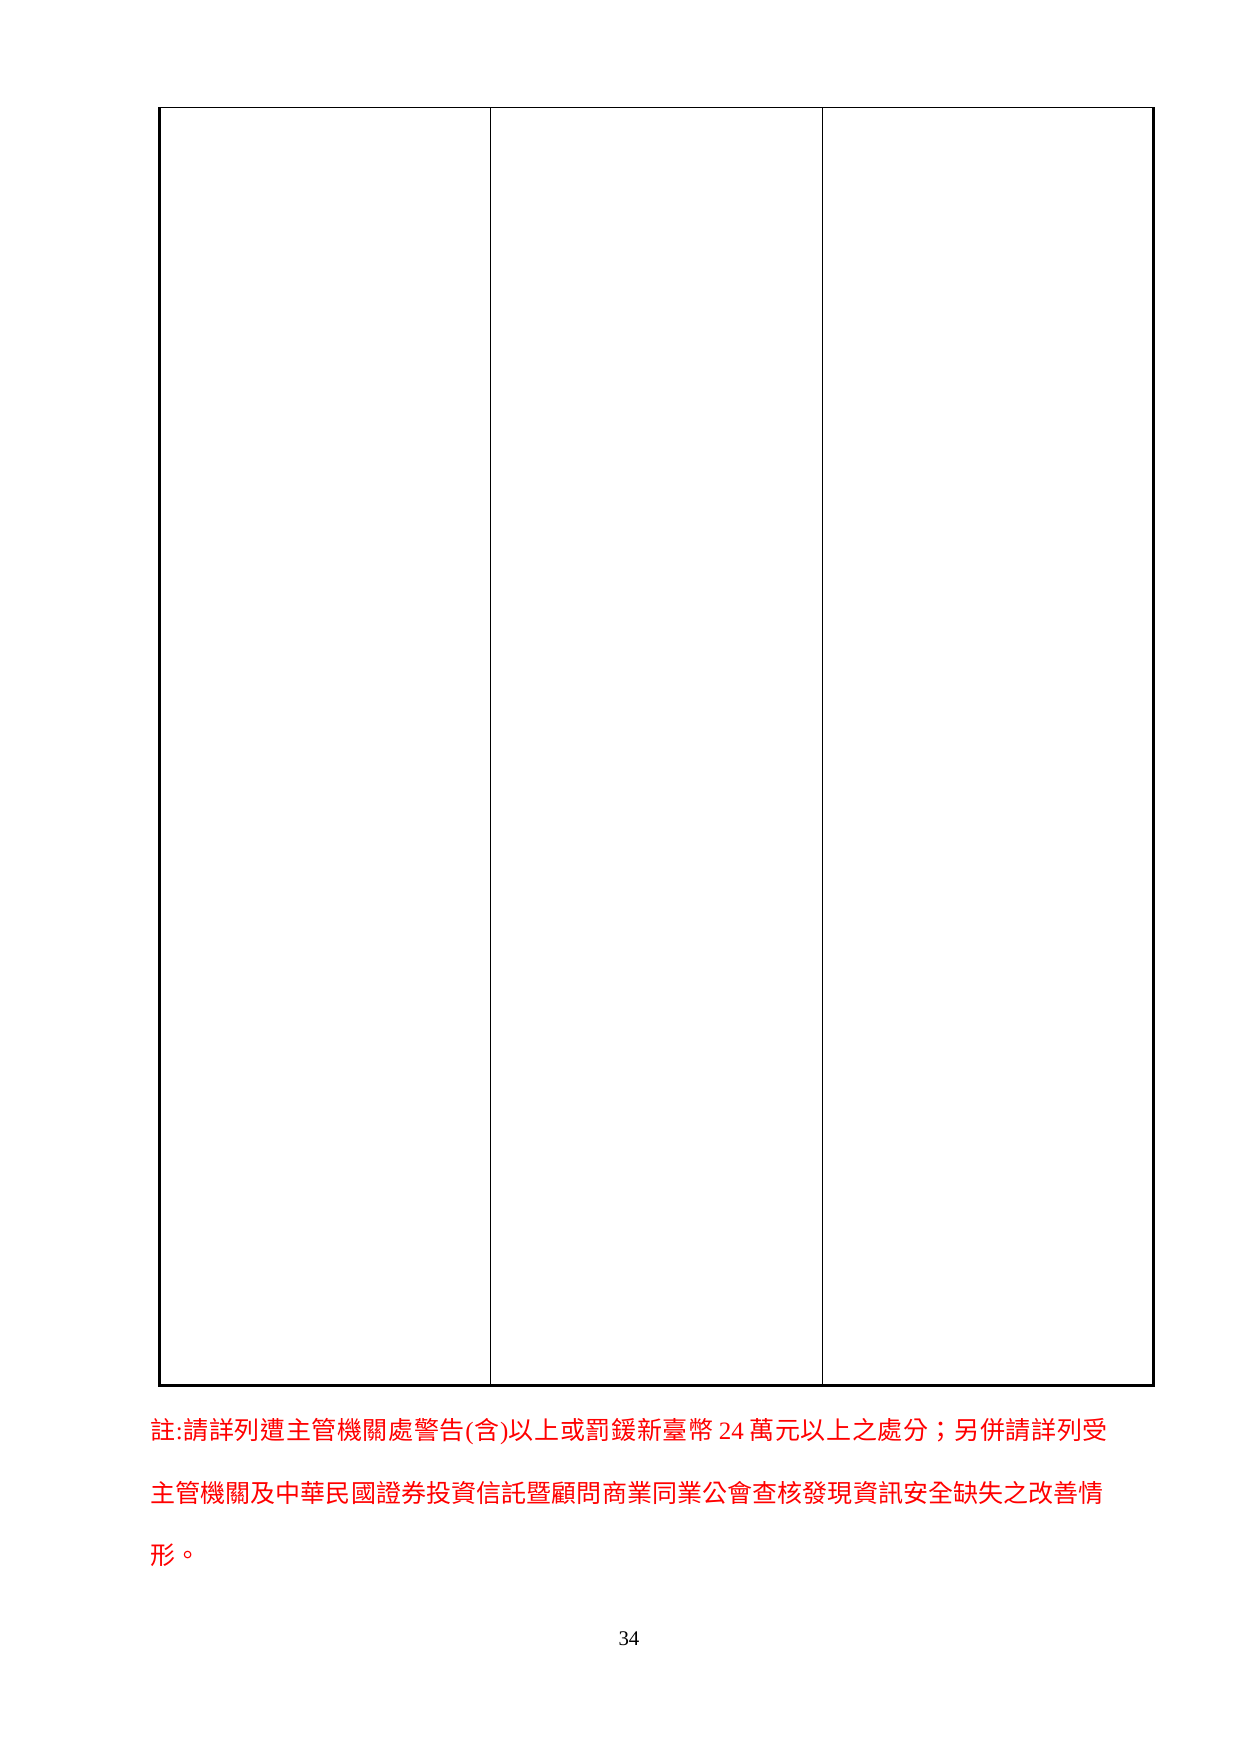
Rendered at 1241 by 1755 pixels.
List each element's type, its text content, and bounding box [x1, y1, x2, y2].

table_cell [491, 108, 822, 1384]
table_cell [823, 108, 1152, 1384]
table_cell [161, 108, 490, 1384]
text 註:請詳列遭主管機關處警告(含)以上或罰鍰新臺幣24萬元以上之處分；另併請詳列受主管機關及中華民國證券投資信託暨顧問商業同業公會查核發現資訊安全缺失之改善情形。 [150, 1387, 1107, 1575]
